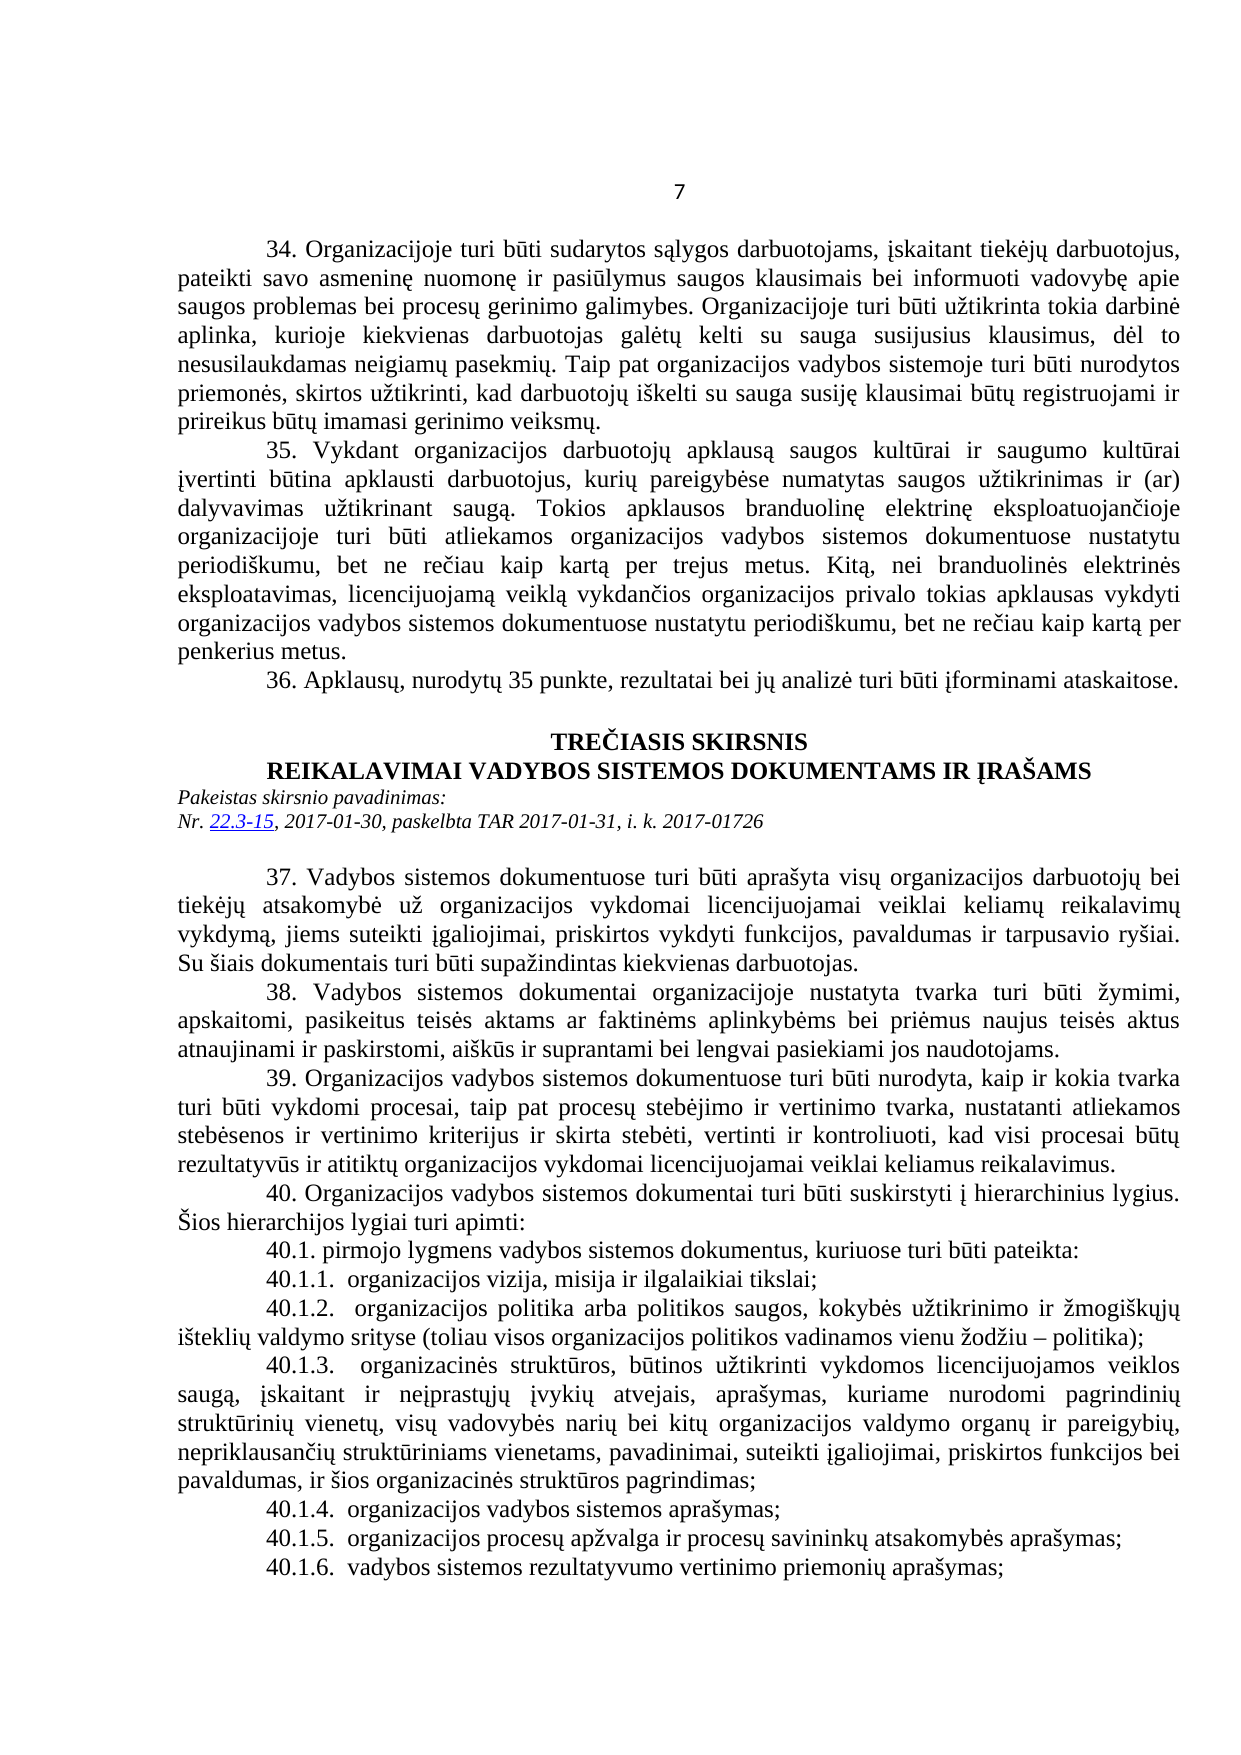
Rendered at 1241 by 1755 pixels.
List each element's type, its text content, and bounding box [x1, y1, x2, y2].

text Pakeistas skirsnio pavadinimas: [177, 785, 1181, 809]
text 40.1.2. organizacijos politika arba politikos saugos, kokybės užtikrinimo ir žmogiškųjų išteklių valdymo srityse (toliau visos organizacijos politikos vadinamos vienu žodžiu – politika); [177, 1293, 1181, 1351]
text 35. Vykdant organizacijos darbuotojų apklausą saugos kultūrai ir saugumo kultūrai įvertinti būtina apklausti darbuotojus, kurių pareigybėse numatytas saugos užtikrinimas ir (ar) dalyvavimas užtikrinant saugą. Tokios apklausos branduolinę elektrinę eksploatuojančioje organizacijoje turi būti atliekamos organizacijos vadybos sistemos dokumentuose nustatytu periodiškumu, bet ne rečiau kaip kartą per trejus metus. Kitą, nei branduolinės elektrinės eksploatavimas, licencijuojamą veiklą vykdančios organizacijos privalo tokias apklausas vykdyti organizacijos vadybos sistemos dokumentuose nustatytu periodiškumu, bet ne rečiau kaip kartą per penkerius metus. [177, 435, 1181, 665]
text 36. Apklausų, nurodytų 35 punkte, rezultatai bei jų analizė turi būti įforminami ataskaitose. [177, 665, 1181, 694]
text REIKALAVIMAI VADYBOS SISTEMOS DOKUMENTAMS IR ĮRAŠAMS [177, 756, 1181, 785]
text 40.1.4. organizacijos vadybos sistemos aprašymas; [177, 1494, 1181, 1523]
text 39. Organizacijos vadybos sistemos dokumentuose turi būti nurodyta, kaip ir kokia tvarka turi būti vykdomi procesai, taip pat procesų stebėjimo ir vertinimo tvarka, nustatanti atliekamos stebėsenos ir vertinimo kriterijus ir skirta stebėti, vertinti ir kontroliuoti, kad visi procesai būtų rezultatyvūs ir atitiktų organizacijos vykdomai licencijuojamai veiklai keliamus reikalavimus. [177, 1063, 1181, 1178]
text 37. Vadybos sistemos dokumentuose turi būti aprašyta visų organizacijos darbuotojų bei tiekėjų atsakomybė už organizacijos vykdomai licencijuojamai veiklai keliamų reikalavimų vykdymą, jiems suteikti įgaliojimai, priskirtos vykdyti funkcijos, pavaldumas ir tarpusavio ryšiai. Su šiais dokumentais turi būti supažindintas kiekvienas darbuotojas. [177, 862, 1181, 977]
text 40.1.3. organizacinės struktūros, būtinos užtikrinti vykdomos licencijuojamos veiklos saugą, įskaitant ir neįprastųjų įvykių atvejais, aprašymas, kuriame nurodomi pagrindinių struktūrinių vienetų, visų vadovybės narių bei kitų organizacijos valdymo organų ir pareigybių, nepriklausančių struktūriniams vienetams, pavadinimai, suteikti įgaliojimai, priskirtos funkcijos bei pavaldumas, ir šios organizacinės struktūros pagrindimas; [177, 1351, 1181, 1494]
text 40.1.6. vadybos sistemos rezultatyvumo vertinimo priemonių aprašymas; [177, 1552, 1181, 1581]
text 40.1.5. organizacijos procesų apžvalga ir procesų savininkų atsakomybės aprašymas; [177, 1523, 1181, 1552]
text 40. Organizacijos vadybos sistemos dokumentai turi būti suskirstyti į hierarchinius lygius. Šios hierarchijos lygiai turi apimti: [177, 1178, 1181, 1236]
text Nr. 22.3-15, 2017-01-30, paskelbta TAR 2017-01-31, i. k. 2017-01726 [177, 809, 1181, 833]
text 40.1.1. organizacijos vizija, misija ir ilgalaikiai tikslai; [177, 1264, 1181, 1293]
text 40.1. pirmojo lygmens vadybos sistemos dokumentus, kuriuose turi būti pateikta: [266, 1236, 1181, 1264]
text 34. Organizacijoje turi būti sudarytos sąlygos darbuotojams, įskaitant tiekėjų darbuotojus, pateikti savo asmeninę nuomonę ir pasiūlymus saugos klausimais bei informuoti vadovybę apie saugos problemas bei procesų gerinimo galimybes. Organizacijoje turi būti užtikrinta tokia darbinė aplinka, kurioje kiekvienas darbuotojas galėtų kelti su sauga susijusius klausimus, dėl to nesusilaukdamas neigiamų pasekmių. Taip pat organizacijos vadybos sistemoje turi būti nurodytos priemonės, skirtos užtikrinti, kad darbuotojų iškelti su sauga susiję klausimai būtų registruojami ir prireikus būtų imamasi gerinimo veiksmų. [177, 234, 1181, 435]
text TREČIASIS SKIRSNIS [177, 727, 1181, 756]
text 38. Vadybos sistemos dokumentai organizacijoje nustatyta tvarka turi būti žymimi, apskaitomi, pasikeitus teisės aktams ar faktinėms aplinkybėms bei priėmus naujus teisės aktus atnaujinami ir paskirstomi, aiškūs ir suprantami bei lengvai pasiekiami jos naudotojams. [177, 977, 1181, 1063]
